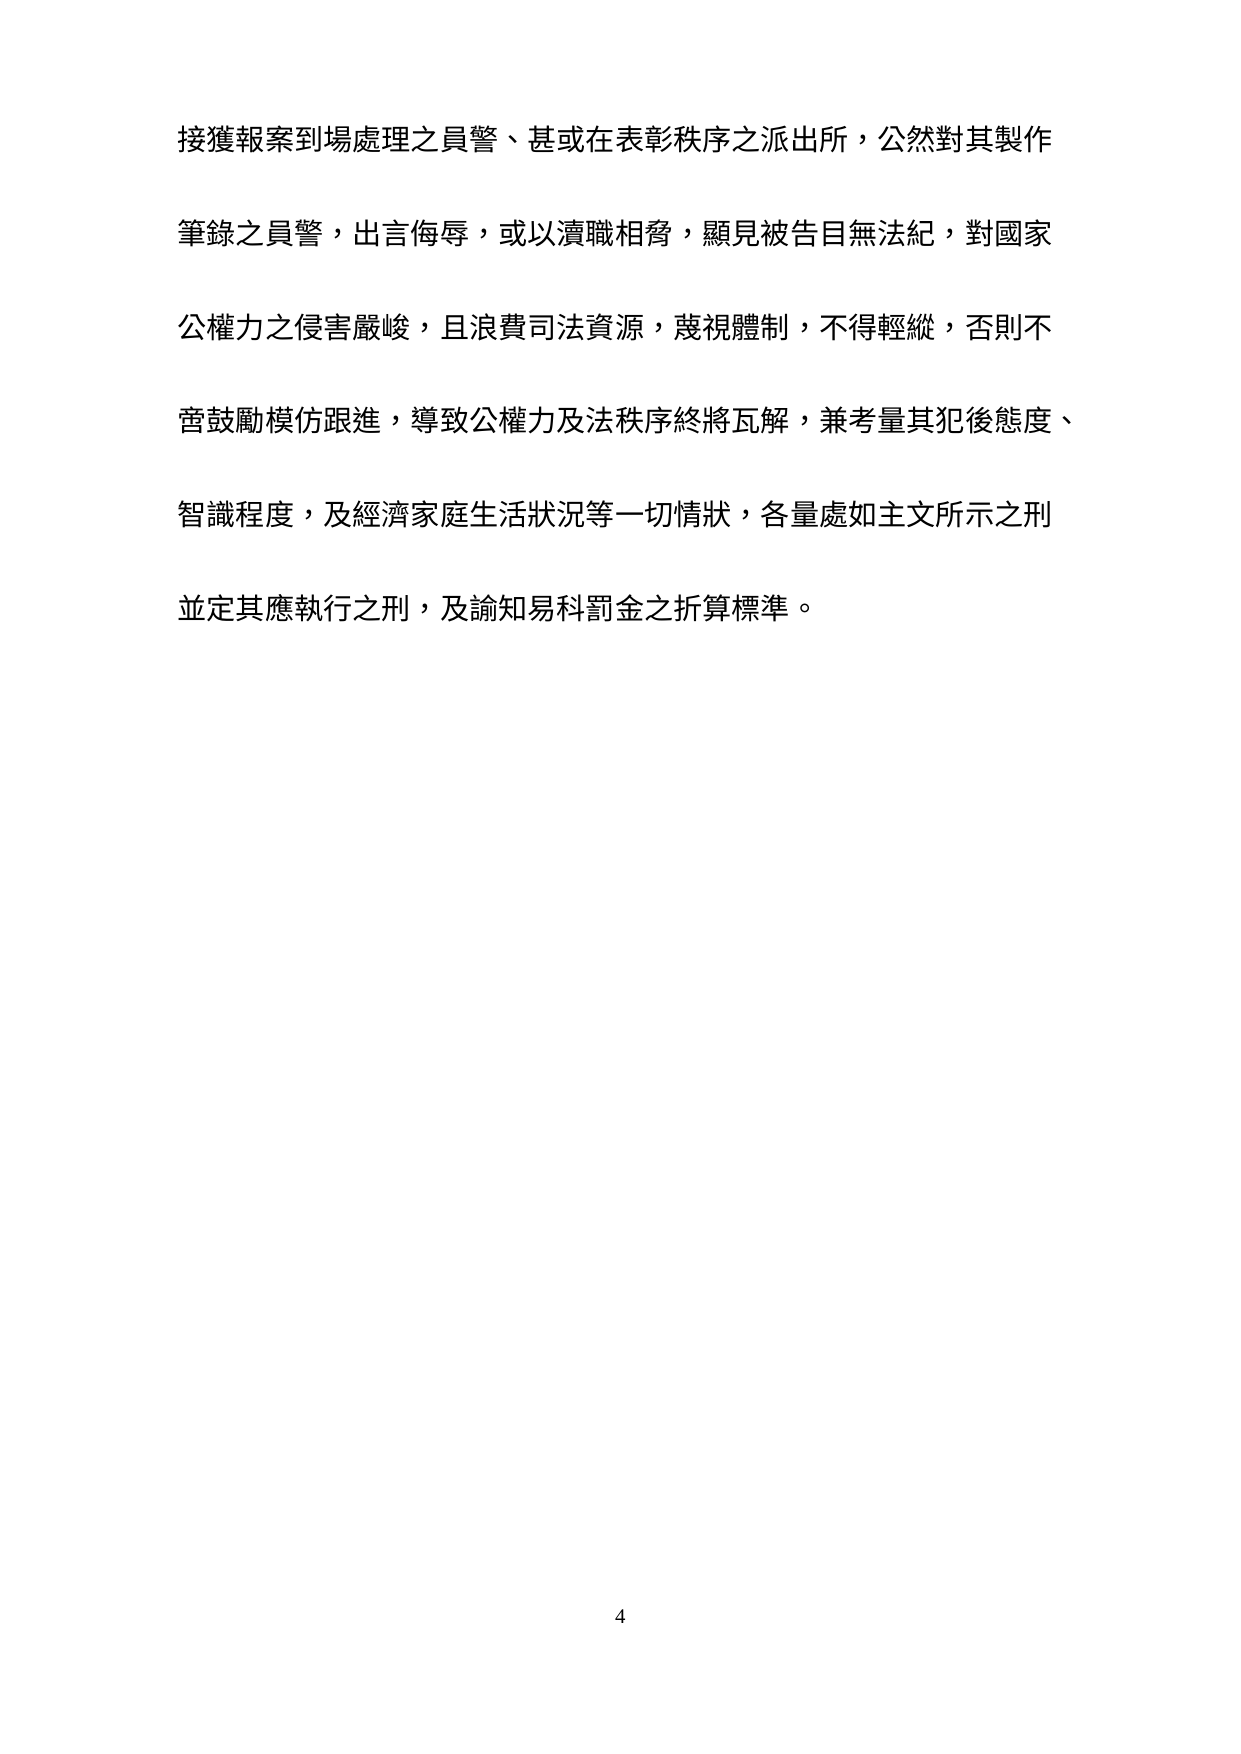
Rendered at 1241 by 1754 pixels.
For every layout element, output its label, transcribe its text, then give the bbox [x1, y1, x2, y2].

text 核被告上開所為，5次構成刑法第135 條第1 項之妨害公務執行罪；1次係犯刑法第140 條第1 項前段侮辱公務員罪，又上開6罪，因時間及行為均不同，應予分論併罰，且均構成累犯，應依法加重其刑。另法院審酌，被告明知臺南市政府衛生局公務員，健保署南區業務組之股長、科員等，及安中、東門、復興、民權、華平等派出所之員警等，均是依法執行公務之人，僅因不願配合，即分別以言語侮辱，貶抑其等之人格及社會評價，或以要申訴公務員或員警瀆職相脅，造成對其等執行公務之妨害非輕，且使原已忙於防疫業務之健保署及衛生局等業務承辦人員恐慌，業務停擺，影響公眾權益外，且因接獲報案到場處理之員警、甚或在表彰秩序之派出所，公然對其製作筆錄之員警，出言侮辱，或以瀆職相脅，顯見被告目無法紀，對國家公權力之侵害嚴峻，且浪費司法資源，蔑視體制，不得輕縱，否則不啻鼓勵模仿跟進，導致公權力及法秩序終將瓦解，兼考量其犯後態度、智識程度，及經濟家庭生活狀況等一切情狀，各量處如主文所示之刑並定其應執行之刑，及諭知易科罰金之折算標準。 [177, 96, 1063, 627]
